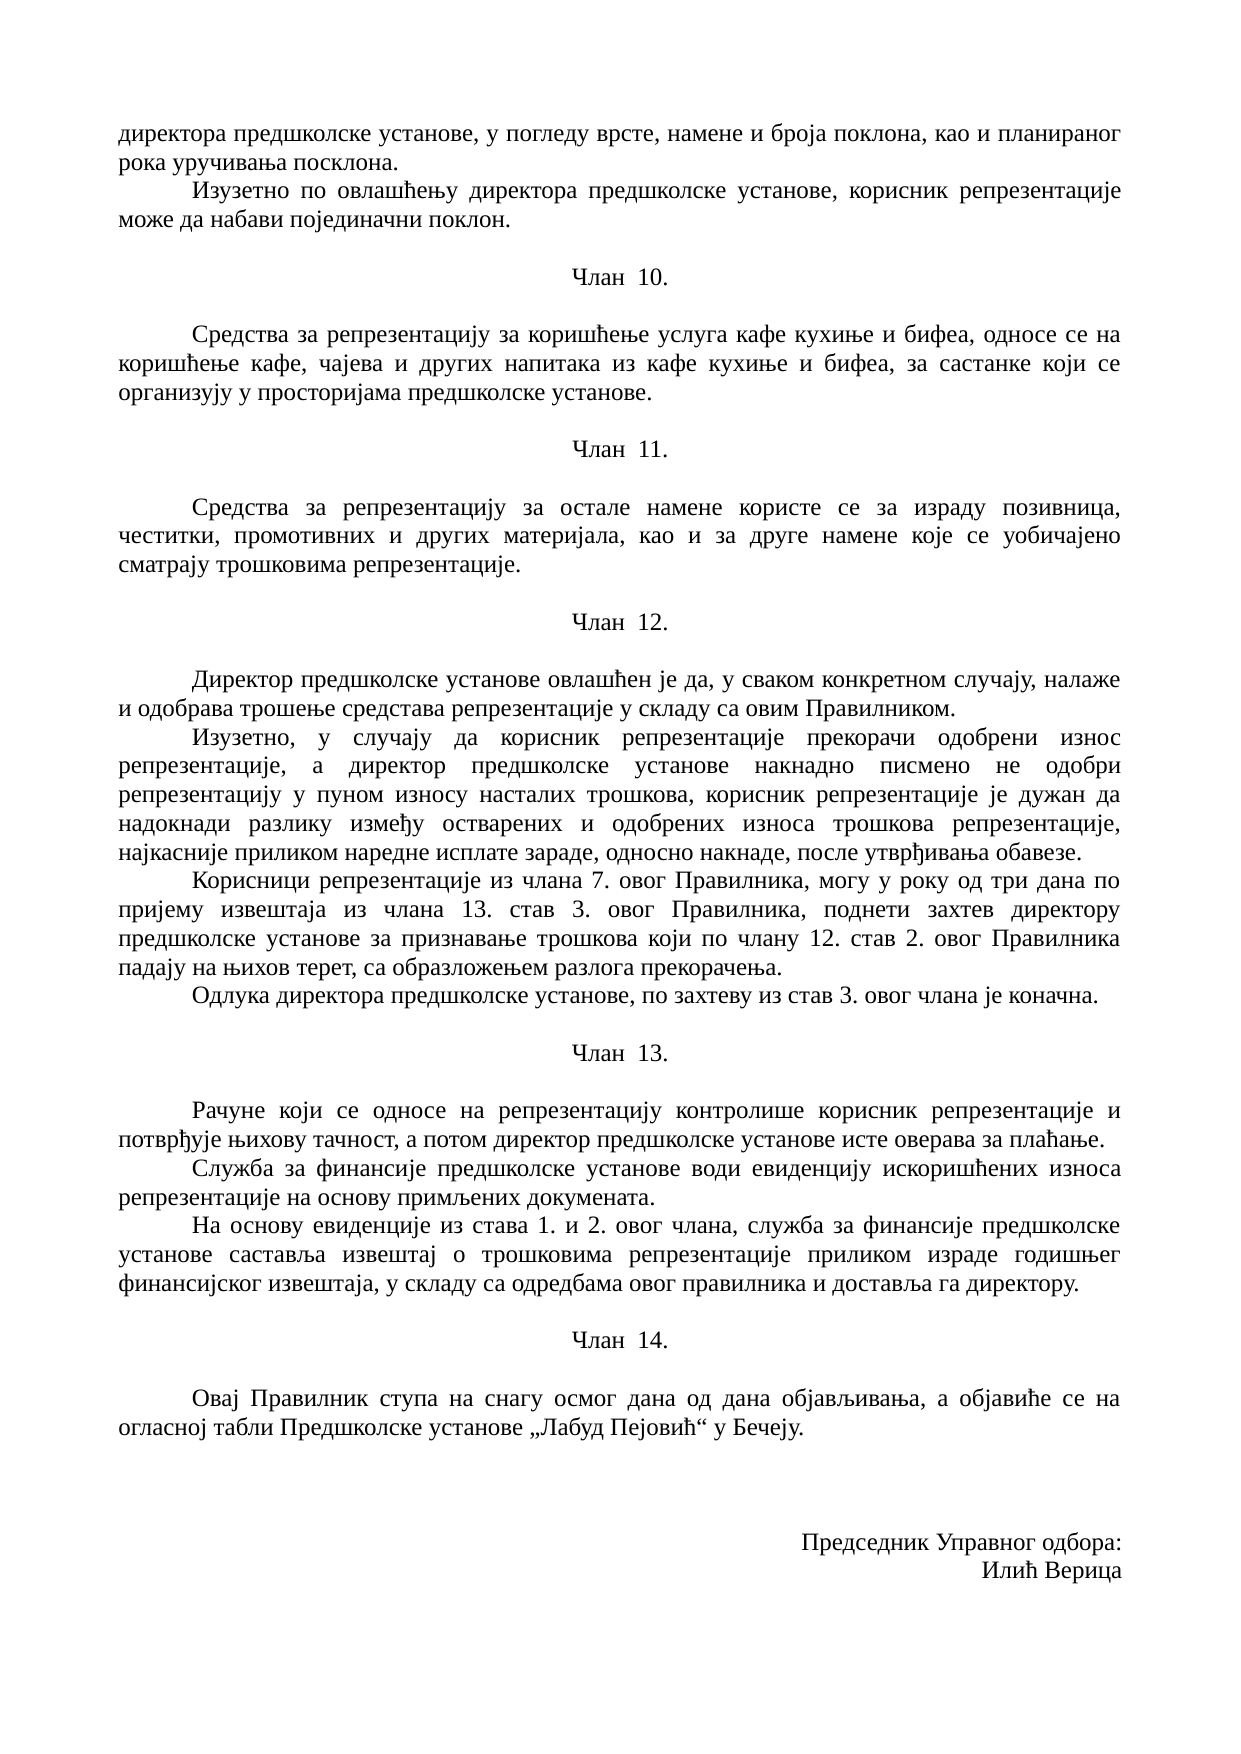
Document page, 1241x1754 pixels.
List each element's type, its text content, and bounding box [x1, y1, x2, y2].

text Члан 10. [118, 262, 1122, 291]
text Средства за репрезентацију за остале намене користе се за израду позивница, честитки, промотивних и других материјала, као и за друге намене које се уобичајено сматрају трошковима репрезентације. [118, 492, 1122, 578]
text Овај Правилник ступа на снагу осмог дана од дана објављивања, а објавиће се на огласној табли Предшколске установе „Лабуд Пејовић“ у Бечеју. [118, 1383, 1122, 1441]
text Изузетно, у случају да корисник репрезентације прекорачи одобрени износ репрезентације, а директор предшколске установе накнадно писмено не одобри репрезентацију у пуном износу насталих трошкова, корисник репрезентације је дужан да надокнади разлику између остварених и одобрених износа трошкова репрезентације, најкасније приликом наредне исплате зараде, односно накнаде, после утврђивања обавезе. [118, 722, 1122, 866]
text Одлука директора предшколске установе, по захтеву из став 3. овог члана је коначна. [118, 981, 1122, 1009]
text Члан 14. [118, 1326, 1122, 1354]
text Служба за финансије предшколске установе води евиденцију искоришћених износа репрезентације на основу примљених докумената. [118, 1153, 1122, 1211]
text Изузетно по овлашћењу директора предшколске установе, корисник репрезентације може да набави појединачни поклон. [118, 176, 1122, 233]
text директора предшколске установе, у погледу врсте, намене и броја поклона, као и планираног рока уручивања посклона. [118, 118, 1122, 176]
text Директор предшколске установе овлашћен је да, у сваком конкретном случају, налаже и одобрава трошење средстава репрезентације у складу са овим Правилником. [118, 664, 1122, 722]
text На основу евиденције из става 1. и 2. овог члана, служба за финансије предшколске установе саставља извештај о трошковима репрезентације приликом израде годишњег финансијског извештаја, у складу са одредбама овог правилника и доставља га директору. [118, 1211, 1122, 1297]
text Рачуне који се односе на репрезентацију контролише корисник репрезентације и потврђује њихову тачност, а потом директор предшколске установе исте оверава за плаћање. [118, 1096, 1122, 1153]
text Средства за репрезентацију за коришћење услуга кафе кухиње и бифеа, односе се на коришћење кафе, чајева и других напитака из кафе кухиње и бифеа, за састанке који се организују у просторијама предшколске установе. [118, 319, 1122, 406]
text Корисници репрезентације из члана 7. овог Правилника, могу у року од три дана по пријему извештаја из члана 13. став 3. овог Правилника, поднети захтев директору предшколске установе за признавање трошкова који по члану 12. став 2. овог Правилника падају на њихов терет, са образложењем разлога прекорачења. [118, 866, 1122, 981]
text Члан 13. [118, 1038, 1122, 1067]
text Члан 11. [118, 434, 1122, 463]
text Илић Верица [118, 1556, 1122, 1584]
text Члан 12. [118, 607, 1122, 636]
text Председник Управног одбора: [118, 1527, 1122, 1556]
